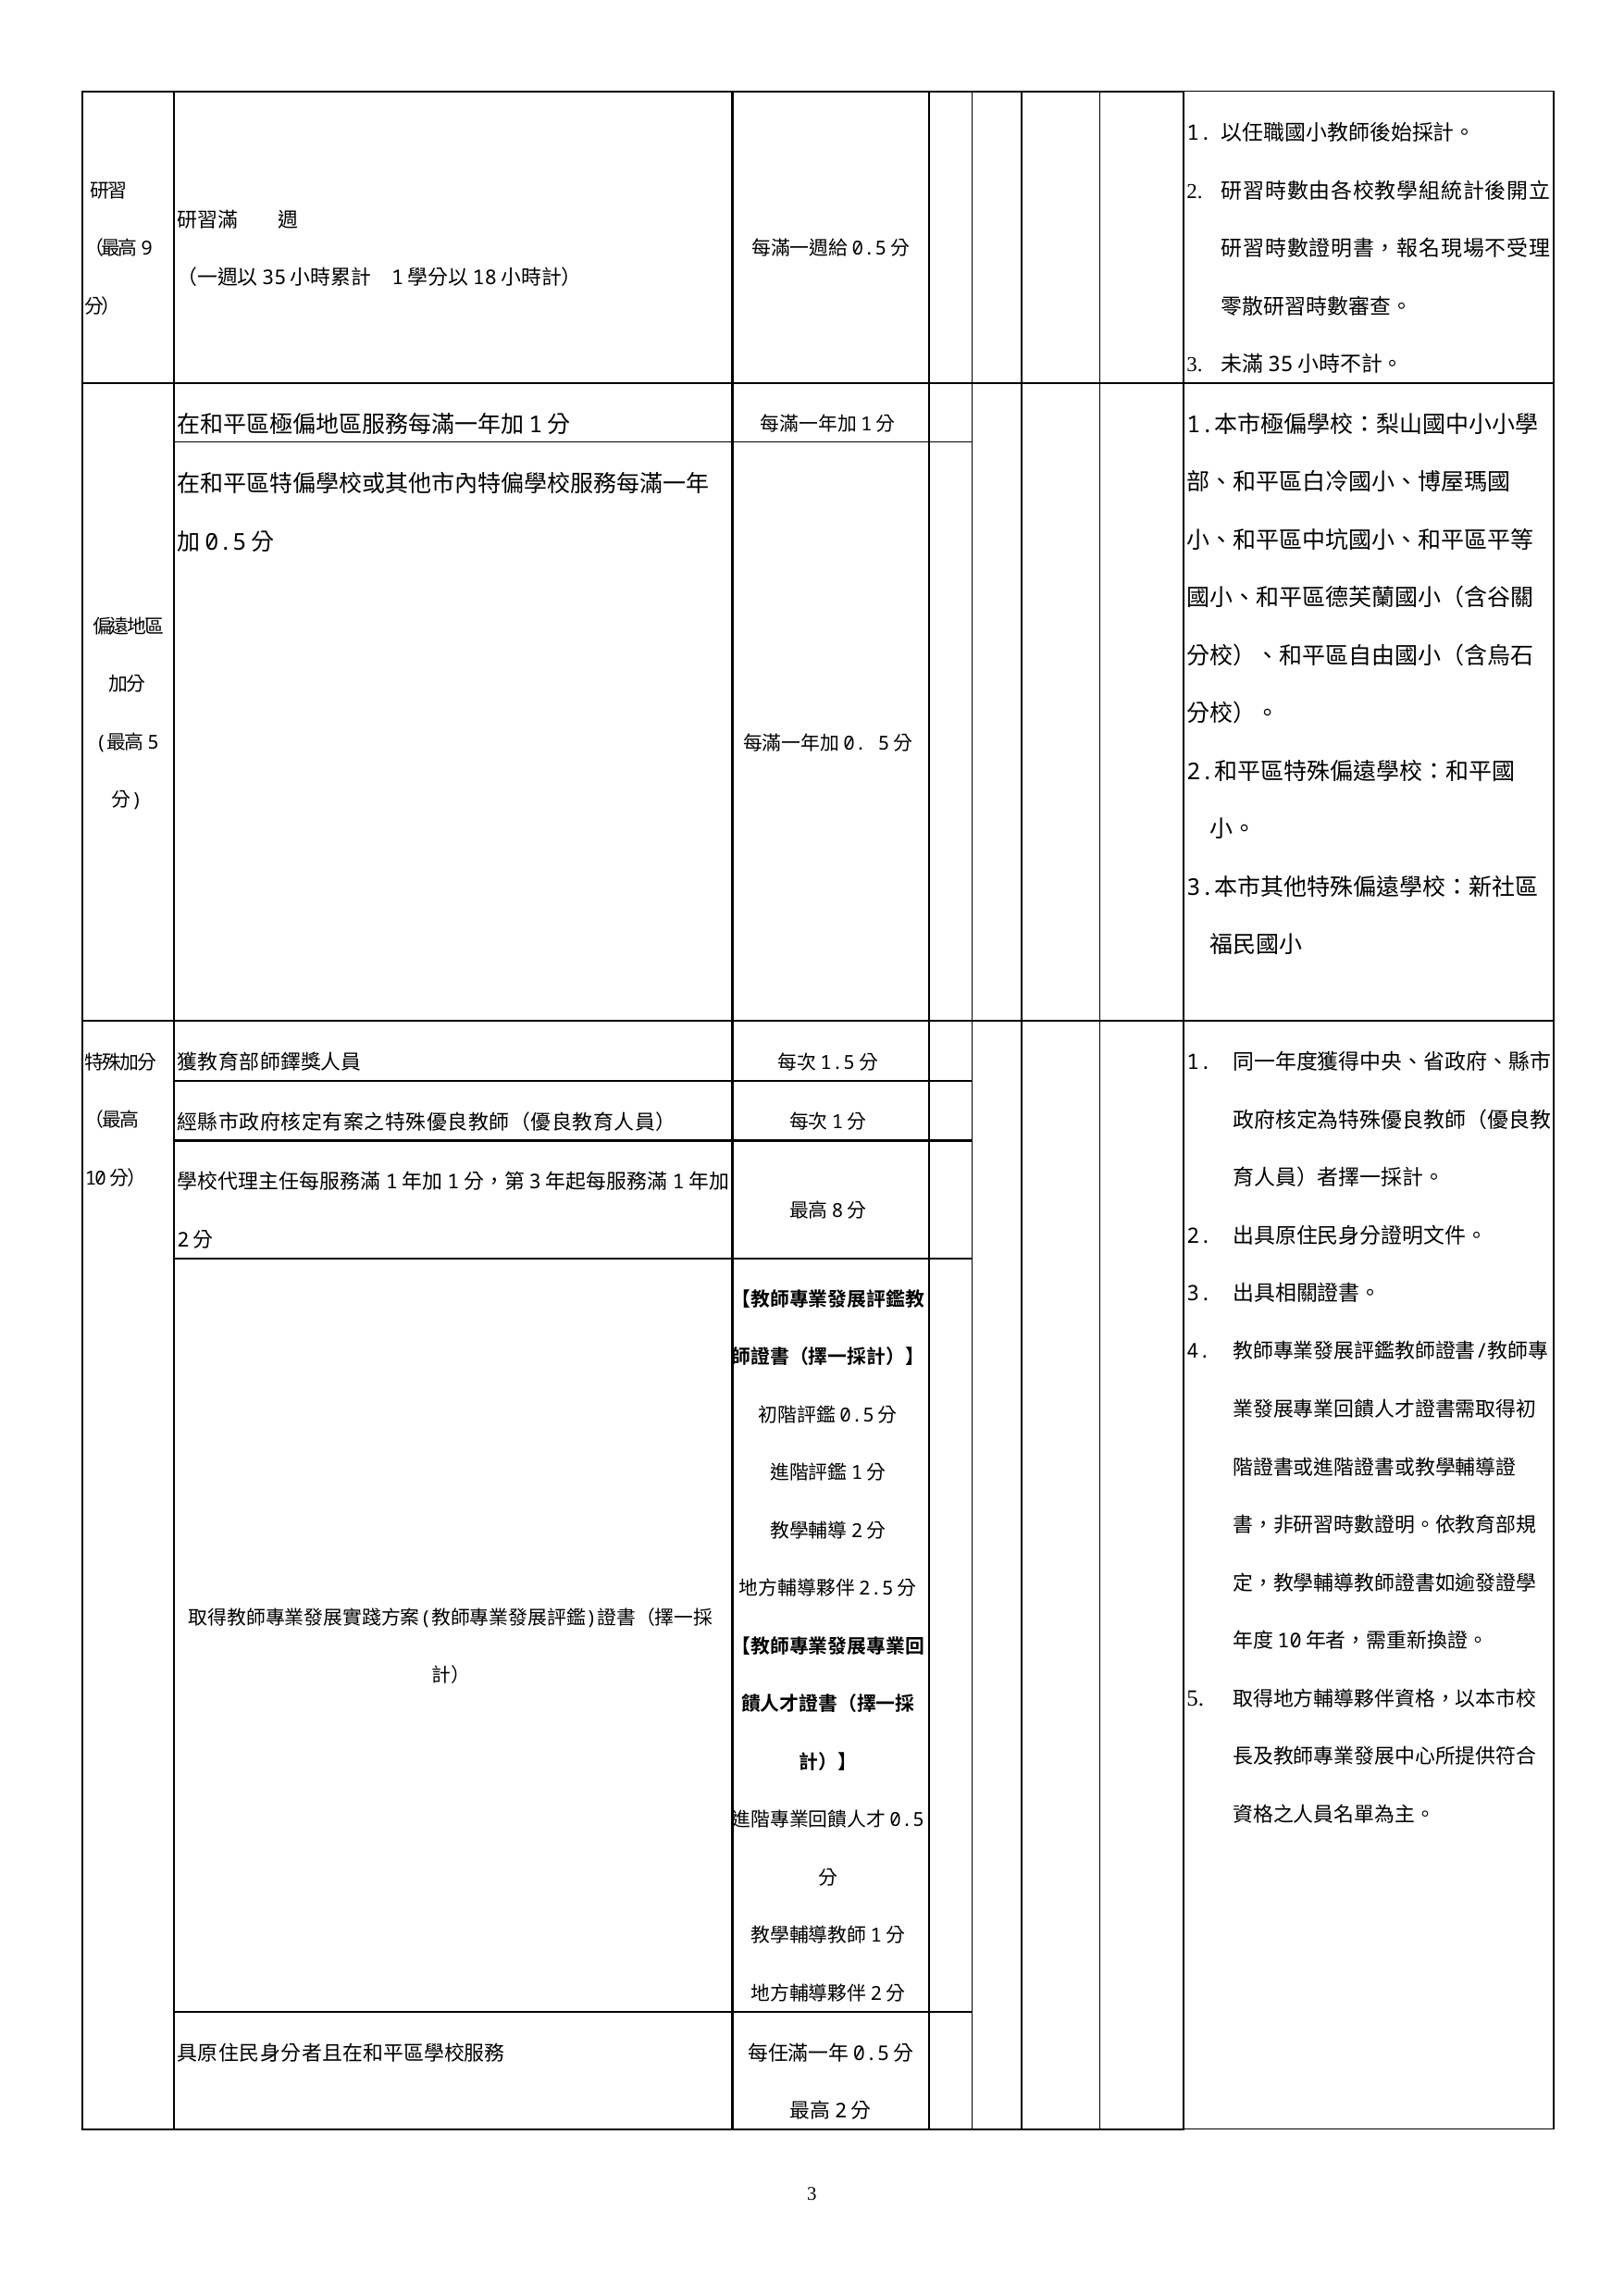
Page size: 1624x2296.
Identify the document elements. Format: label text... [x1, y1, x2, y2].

table_cell 取得教師專業發展實踐方案(教師專業發展評鑑)證書（擇一採計） [175, 1260, 731, 2011]
table_cell 每次1分 [734, 1082, 928, 1139]
table_cell [930, 384, 972, 441]
table_cell 每任滿一年0.5分 最高2分 [734, 2013, 928, 2128]
table_cell 【教師專業發展評鑑教師證書（擇一採計）】 初階評鑑0.5分 進階評鑑1分 教學輔導2分 地方輔導夥伴2.5分 【教師專業發展專業回饋人才證書（擇一採計）】 進階專業回饋人才0.5分 教學輔導教師1分 地方輔導夥伴2分 [734, 1260, 928, 2011]
table_cell 每次1.5分 [734, 1022, 928, 1080]
table_cell [973, 384, 1021, 1020]
table_cell [930, 1260, 972, 2011]
table_cell 每滿一年加0. 5分 [734, 442, 928, 1020]
table_cell 以任職國小教師後始採計。 研習時數由各校教學組統計後開立研習時數證明書，報名現場不受理零散研習時數審查。 未滿35小時不計。 [1184, 92, 1553, 382]
table_cell [973, 93, 1021, 382]
table_cell [1023, 384, 1099, 1020]
table_cell [930, 2013, 972, 2128]
table_cell 在和平區極偏地區服務每滿一年加1分 [175, 384, 731, 441]
table_cell [930, 1142, 972, 1257]
table_cell [1100, 1022, 1183, 2128]
table_cell 最高8分 [734, 1142, 928, 1257]
table_cell 每滿一年加1分 [734, 384, 928, 441]
table_cell 同一年度獲得中央、省政府、縣市政府核定為特殊優良教師（優良教育人員）者擇一採計。 出具原住民身分證明文件。 出具相關證書。 教師專業發展評鑑教師證書/教師專業發展專業回饋人才證書需取得初階證書或進階證書或教學輔導證書，非研習時數證明。依教育部規定，教學輔導教師證書如逾發證學年度10年者，需重新換證。 取得地方輔導夥伴資格，以本市校長及教師專業發展中心所提供符合資格之人員名單為主。 [1184, 1022, 1553, 2128]
table_cell [1023, 1022, 1099, 2128]
table_cell 1.本市極偏學校：梨山國中小小學部、和平區白冷國小、博屋瑪國小、和平區中坑國小、和平區平等國小、和平區德芙蘭國小（含谷關分校）、和平區自由國小（含烏石分校）。 2.和平區特殊偏遠學校：和平國小。 3.本市其他特殊偏遠學校：新社區福民國小 [1184, 384, 1553, 1020]
table_cell [1023, 93, 1099, 382]
table_cell [930, 93, 972, 382]
table_cell [1100, 384, 1183, 1020]
table_cell 研習滿 週 （一週以35小時累計 1學分以18小時計） [175, 93, 731, 382]
table_cell [1100, 93, 1183, 382]
table_cell 獲教育部師鐸獎人員 [175, 1022, 731, 1080]
table_cell 每滿一週給0.5分 [734, 93, 928, 382]
table_cell [930, 442, 972, 1020]
table_cell 在和平區特偏學校或其他市內特偏學校服務每滿一年加0.5分 [175, 442, 731, 1020]
table_cell 具原住民身分者且在和平區學校服務 [175, 2013, 731, 2128]
table_cell [930, 1082, 972, 1139]
table_cell 經縣市政府核定有案之特殊優良教師（優良教育人員） [175, 1082, 731, 1139]
table_cell 特殊加分 （最高 10分） [83, 1022, 173, 2128]
table_cell [973, 1022, 1021, 2128]
table_cell 學校代理主任每服務滿1年加1分，第3年起每服務滿1年加2分 [175, 1142, 731, 1257]
table_cell [930, 1022, 972, 1080]
table_cell 研習 （最高9分） [83, 93, 173, 382]
table_cell 偏遠地區加分 (最高5分) [83, 384, 173, 1020]
